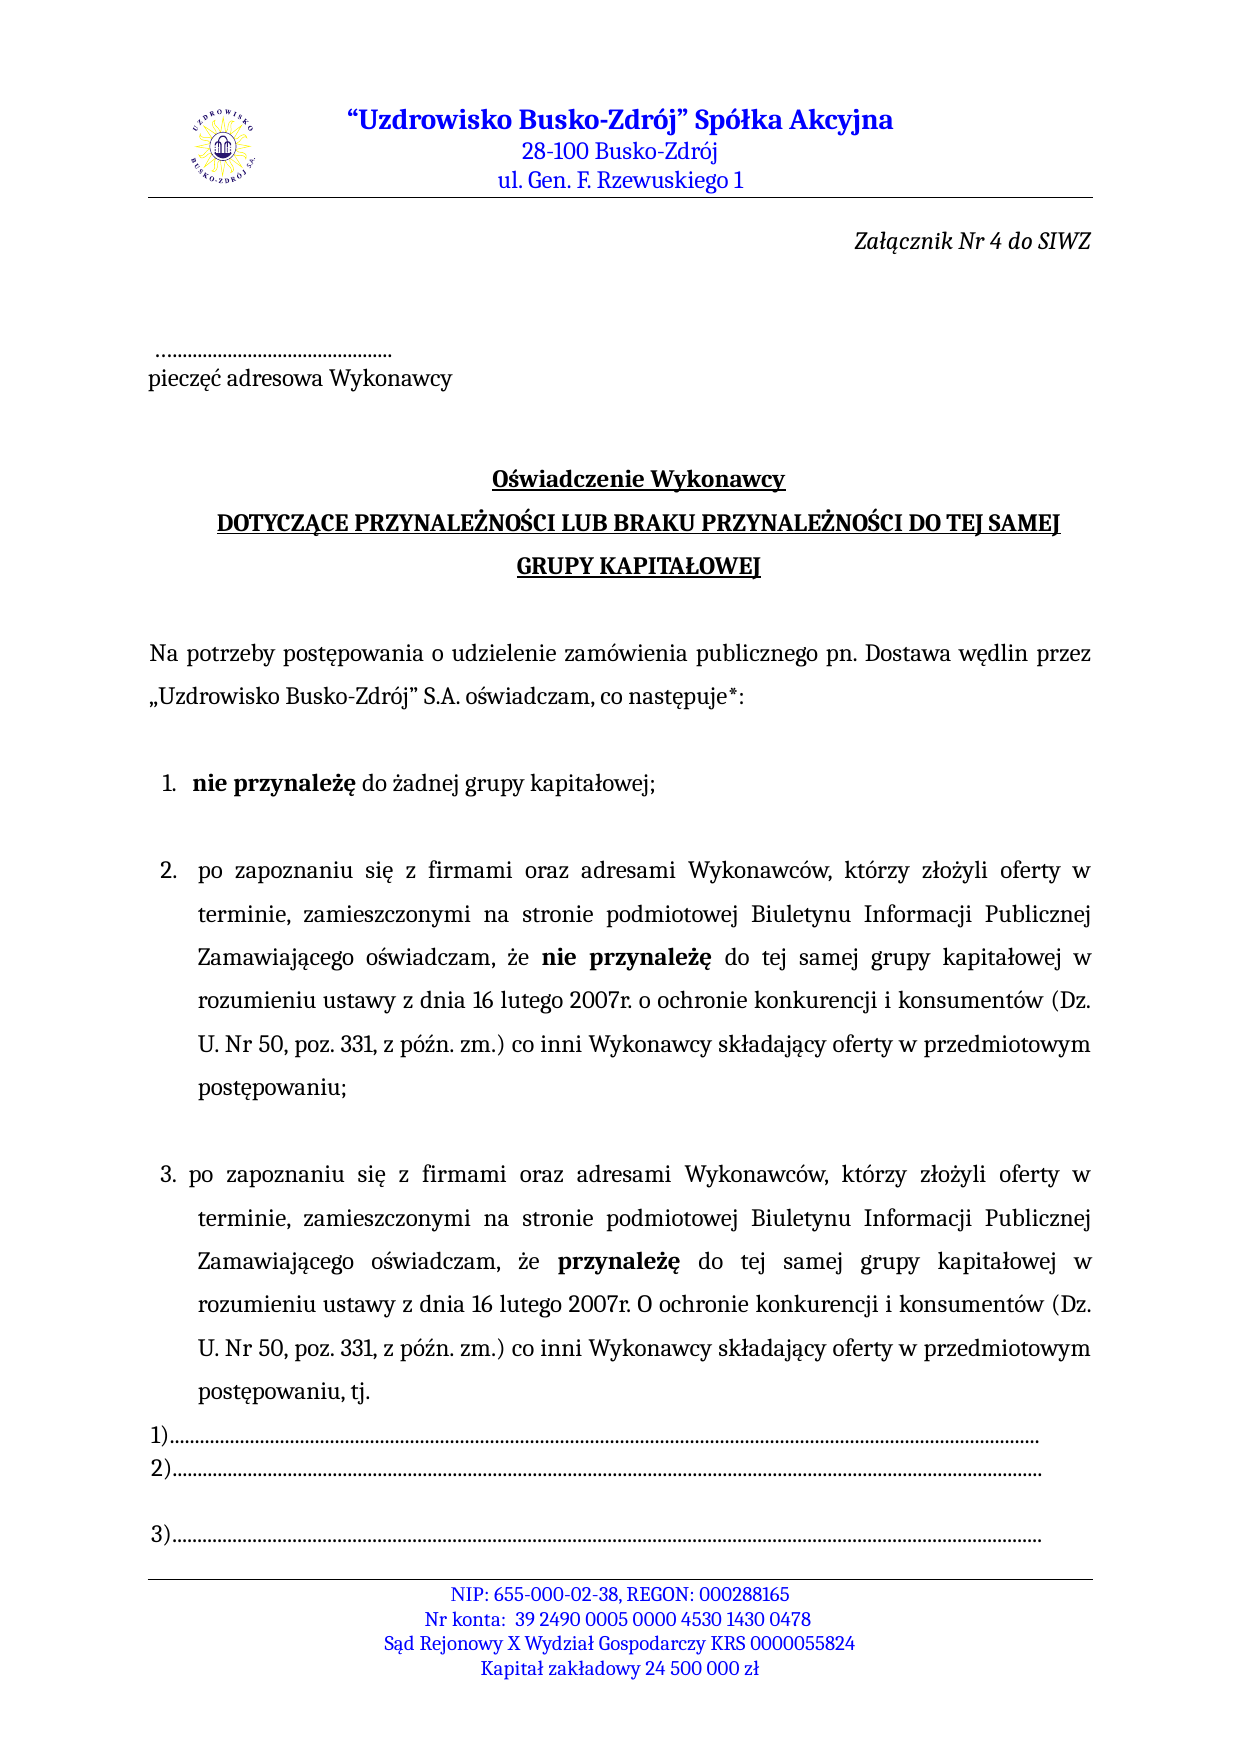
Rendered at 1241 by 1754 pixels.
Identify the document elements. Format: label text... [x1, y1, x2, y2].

list 2).............................................................................................................................................................................. [149, 1454, 1093, 1483]
list Na potrzeby postępowania o udzielenie zamówienia publicznego pn. Dostawa wędlin przez „Uzdrowisko Busko-Zdrój” S.A. oświadczam, co następuje*: [149, 639, 1093, 711]
list po zapoznaniu się z firmami oraz adresami Wykonawców, którzy złożyli oferty w terminie, zamieszczonymi na stronie podmiotowej Biuletynu Informacji Publicznej Zamawiającego oświadczam, że nie przynależę do tej samej grupy kapitałowej w rozumieniu ustawy z dnia 16 lutego 2007r. o ochronie konkurencji i konsumentów (Dz. U. Nr 50, poz. 331, z późn. zm.) co inni Wykonawcy składający oferty w przedmiotowym postępowaniu; [160, 856, 1093, 1102]
list …............................................ [148, 335, 1093, 364]
list nie przynależę do żadnej grupy kapitałowej; [162, 769, 1093, 798]
list Załącznik Nr 4 do SIWZ [148, 227, 1093, 256]
list pieczęć adresowa Wykonawcy [148, 364, 1093, 393]
list DOTYCZĄCE PRZYNALEŻNOŚCI LUB BRAKU PRZYNALEŻNOŚCI DO TEJ SAMEJ GRUPY KAPITAŁOWEJ [148, 508, 1093, 581]
list po zapoznaniu się z firmami oraz adresami Wykonawców, którzy złożyli oferty w terminie, zamieszczonymi na stronie podmiotowej Biuletynu Informacji Publicznej Zamawiającego oświadczam, że przynależę do tej samej grupy kapitałowej w rozumieniu ustawy z dnia 16 lutego 2007r. O ochronie konkurencji i konsumentów (Dz. U. Nr 50, poz. 331, z późn. zm.) co inni Wykonawcy składający oferty w przedmiotowym postępowaniu, tj. [160, 1160, 1093, 1406]
list Oświadczenie Wykonawcy [148, 465, 1093, 494]
list 1).............................................................................................................................................................................. [149, 1421, 1093, 1450]
list 3).............................................................................................................................................................................. [149, 1520, 1093, 1549]
